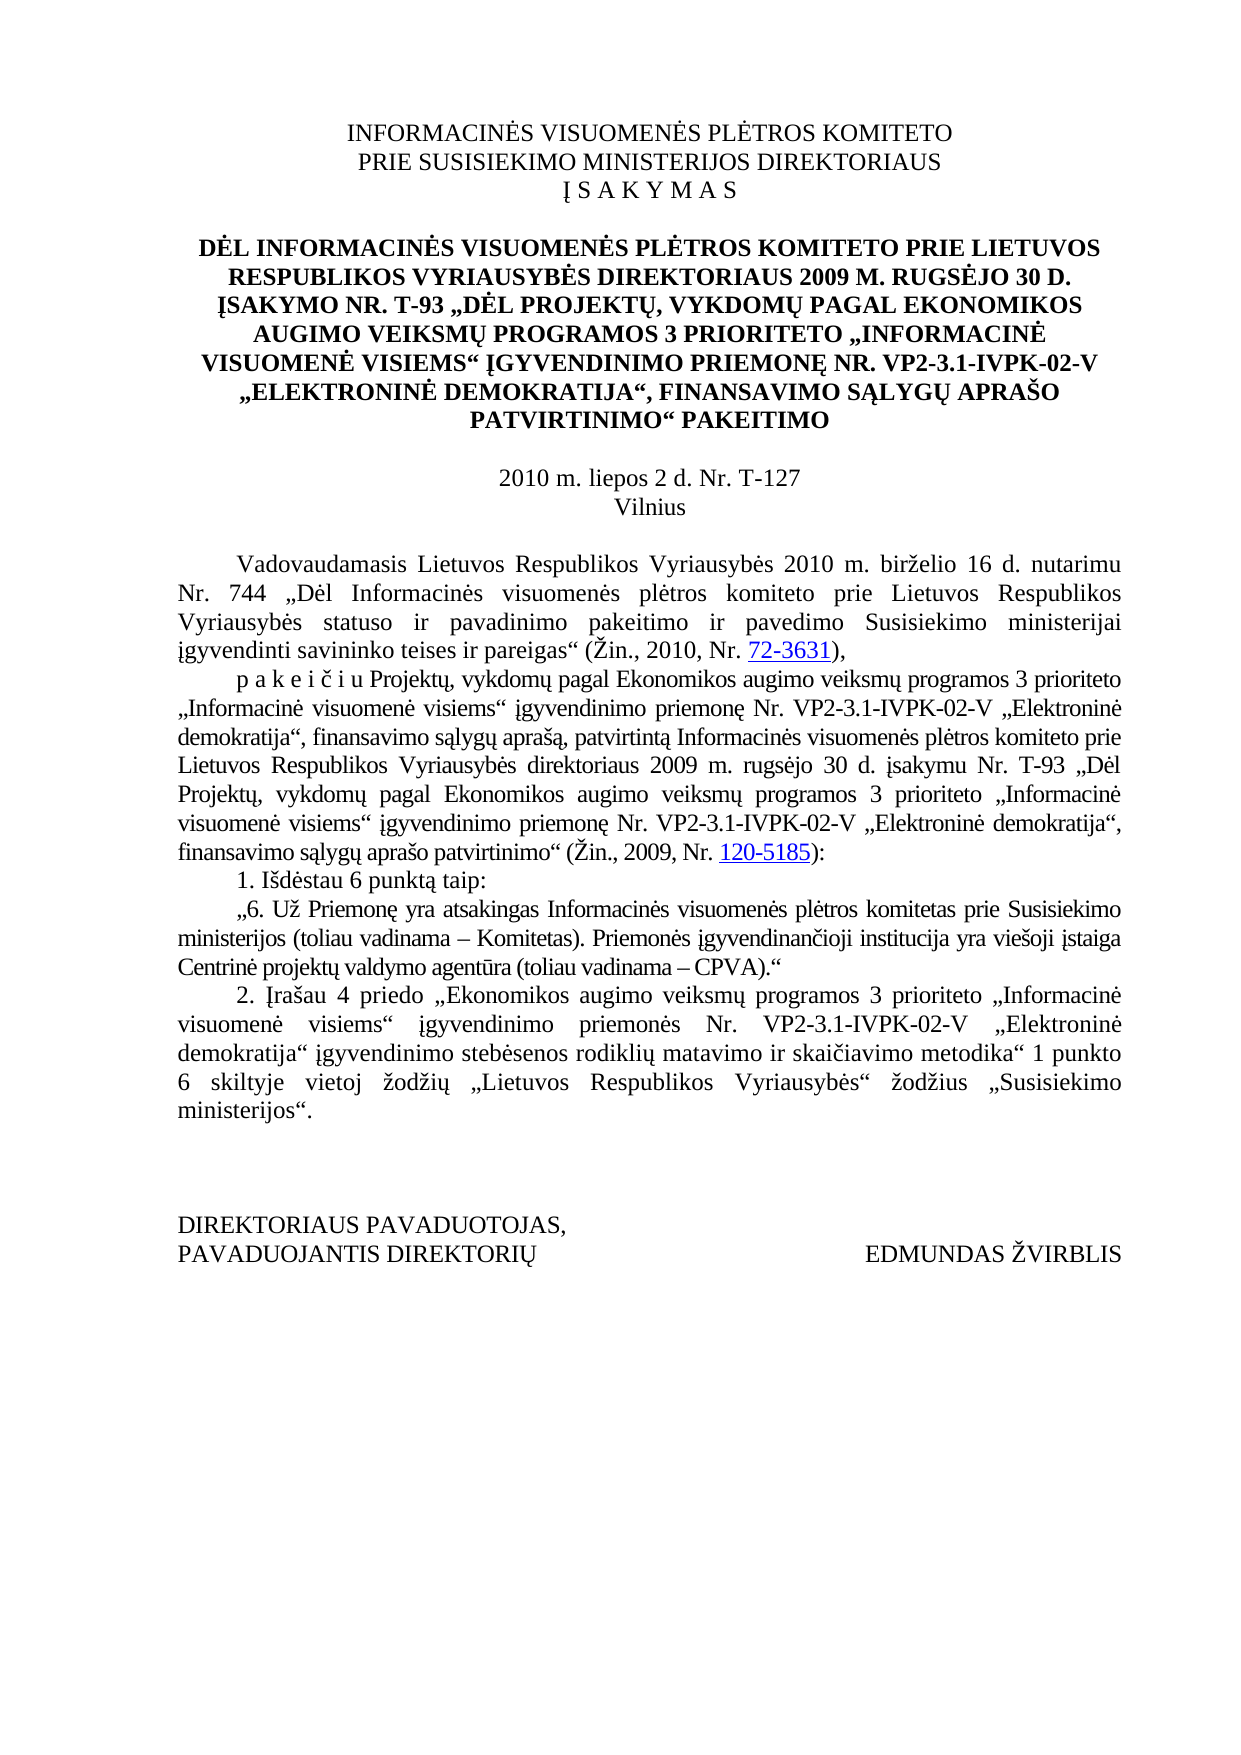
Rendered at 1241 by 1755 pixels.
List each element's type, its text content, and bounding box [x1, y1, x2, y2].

text Direktoriaus pavaduotojas, [177, 1211, 1122, 1239]
text INFORMACINĖS VISUOMENĖS PLĖTROS KOMITETO [177, 118, 1122, 147]
text „6. Už Priemonę yra atsakingas Informacinės visuomenės plėtros komitetas prie Susisiekimo ministerijos (toliau vadinama – Komitetas). Priemonės įgyvendinančioji institucija yra viešoji įstaiga Centrinė projektų valdymo agentūra (toliau vadinama – CPVA).“ [177, 894, 1122, 981]
text pavaduojantis direktorių Edmundas Žvirblis [177, 1239, 1122, 1268]
text 2010 m. liepos 2 d. Nr. T-127 [177, 463, 1122, 492]
text p a k e i č i u Projektų, vykdomų pagal Ekonomikos augimo veiksmų programos 3 prioriteto „Informacinė visuomenė visiems“ įgyvendinimo priemonę Nr. VP2-3.1-IVPK-02-V „Elektroninė demokratija“, finansavimo sąlygų aprašą, patvirtintą Informacinės visuomenės plėtros komiteto prie Lietuvos Respublikos Vyriausybės direktoriaus 2009 m. rugsėjo 30 d. įsakymu Nr. T-93 „Dėl Projektų, vykdomų pagal Ekonomikos augimo veiksmų programos 3 prioriteto „Informacinė visuomenė visiems“ įgyvendinimo priemonę Nr. VP2-3.1-IVPK-02-V „Elektroninė demokratija“, finansavimo sąlygų aprašo patvirtinimo“ (Žin., 2009, Nr. 120-5185): [177, 664, 1122, 866]
text 2. Įrašau 4 priedo „Ekonomikos augimo veiksmų programos 3 prioriteto „Informacinė visuomenė visiems“ įgyvendinimo priemonės Nr. VP2-3.1-IVPK-02-V „Elektroninė demokratija“ įgyvendinimo stebėsenos rodiklių matavimo ir skaičiavimo metodika“ 1 punkto 6 skiltyje vietoj žodžių „Lietuvos Respublikos Vyriausybės“ žodžius „Susisiekimo ministerijos“. [177, 981, 1122, 1124]
text DĖL INFORMACINĖS VISUOMENĖS PLĖTROS KOMITETO PRIE LIETUVOS RESPUBLIKOS VYRIAUSYBĖS DIREKTORIAUS 2009 m. RUGSĖJO 30 d. ĮSAKYMO Nr. T-93 „DĖL PROJEKTŲ, VYKDOMŲ PAGAL EKONOMIKOS AUGIMO VEIKSMŲ PROGRAMOS 3 PRIORITETO „INFORMACINĖ VISUOMENĖ VISIEMS“ ĮGYVENDINIMO PRIEMONĘ Nr. VP2-3.1-IVPK-02-V „ELEKTRONINĖ DEMOKRATIJA“, FINANSAVIMO SĄLYGŲ APRAŠO PATVIRTINIMO“ PAKEITIMO [177, 233, 1122, 434]
text PRIE SUSISIEKIMO MINISTERIJOS DIREKTORIAUS [177, 147, 1122, 176]
text Vadovaudamasis Lietuvos Respublikos Vyriausybės 2010 m. birželio 16 d. nutarimu Nr. 744 „Dėl Informacinės visuomenės plėtros komiteto prie Lietuvos Respublikos Vyriausybės statuso ir pavadinimo pakeitimo ir pavedimo Susisiekimo ministerijai įgyvendinti savininko teises ir pareigas“ (Žin., 2010, Nr. 72-3631), [177, 549, 1122, 664]
text Vilnius [177, 492, 1122, 521]
text Į S A K Y M A S [177, 176, 1122, 204]
text 1. Išdėstau 6 punktą taip: [177, 866, 1122, 894]
